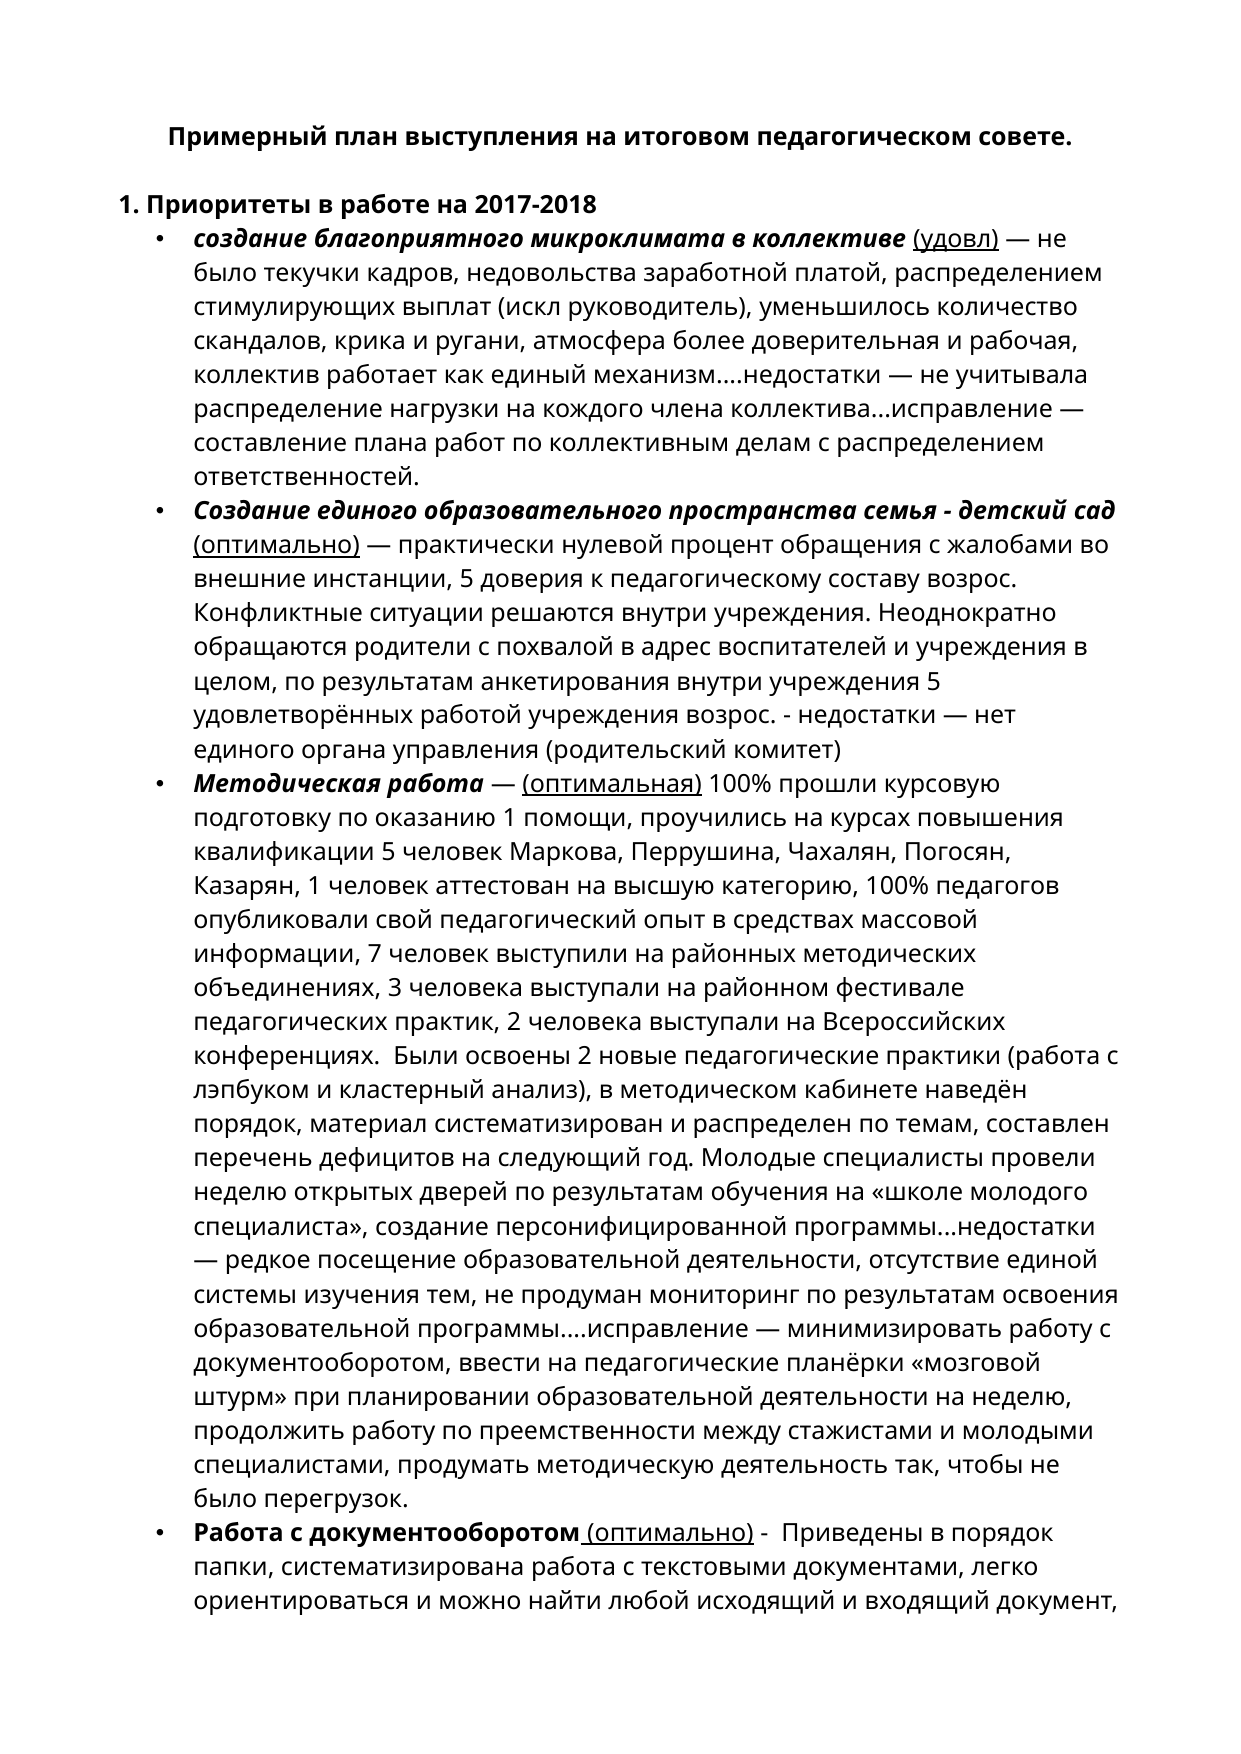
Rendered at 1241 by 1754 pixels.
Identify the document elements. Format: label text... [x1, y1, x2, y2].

text 1. Приоритеты в работе на 2017-2018 [118, 186, 1122, 220]
list Создание единого образовательного пространства семья - детский сад (оптимально) — практически нулевой процент обращения с жалобами во внешние инстанции, 5 доверия к педагогическому составу возрос. Конфликтные ситуации решаются внутри учреждения. Неоднократно обращаются родители с похвалой в адрес воспитателей и учреждения в целом, по результатам анкетирования внутри учреждения 5 удовлетворённых работой учреждения возрос. - недостатки — нет единого органа управления (родительский комитет) [156, 493, 1122, 765]
list Методическая работа — (оптимальная) 100% прошли курсовую подготовку по оказанию 1 помощи, проучились на курсах повышения квалификации 5 человек Маркова, Перрушина, Чахалян, Погосян, Казарян, 1 человек аттестован на высшую категорию, 100% педагогов опубликовали свой педагогический опыт в средствах массовой информации, 7 человек выступили на районных методических объединениях, 3 человека выступали на районном фестивале педагогических практик, 2 человека выступали на Всероссийских конференциях. Были освоены 2 новые педагогические практики (работа с лэпбуком и кластерный анализ), в методическом кабинете наведён порядок, материал систематизирован и распределен по темам, составлен перечень дефицитов на следующий год. Молодые специалисты провели неделю открытых дверей по результатам обучения на «школе молодого специалиста», создание персонифицированной программы...недостатки — редкое посещение образовательной деятельности, отсутствие единой системы изучения тем, не продуман мониторинг по результатам освоения образовательной программы....исправление — минимизировать работу с документооборотом, ввести на педагогические планёрки «мозговой штурм» при планировании образовательной деятельности на неделю, продолжить работу по преемственности между стажистами и молодыми специалистами, продумать методическую деятельность так, чтобы не было перегрузок. [156, 765, 1122, 1515]
list Работа с документооборотом (оптимально) - Приведены в порядок папки, систематизирована работа с текстовыми документами, легко ориентироваться и можно найти любой исходящий и входящий документ, [156, 1515, 1122, 1617]
list создание благоприятного микроклимата в коллективе (удовл) — не было текучки кадров, недовольства заработной платой, распределением стимулирующих выплат (искл руководитель), уменьшилось количество скандалов, крика и ругани, атмосфера более доверительная и рабочая, коллектив работает как единый механизм....недостатки — не учитывала распределение нагрузки на кождого члена коллектива...исправление — составление плана работ по коллективным делам с распределением ответственностей. [156, 220, 1122, 493]
text Примерный план выступления на итоговом педагогическом совете. [118, 118, 1122, 152]
